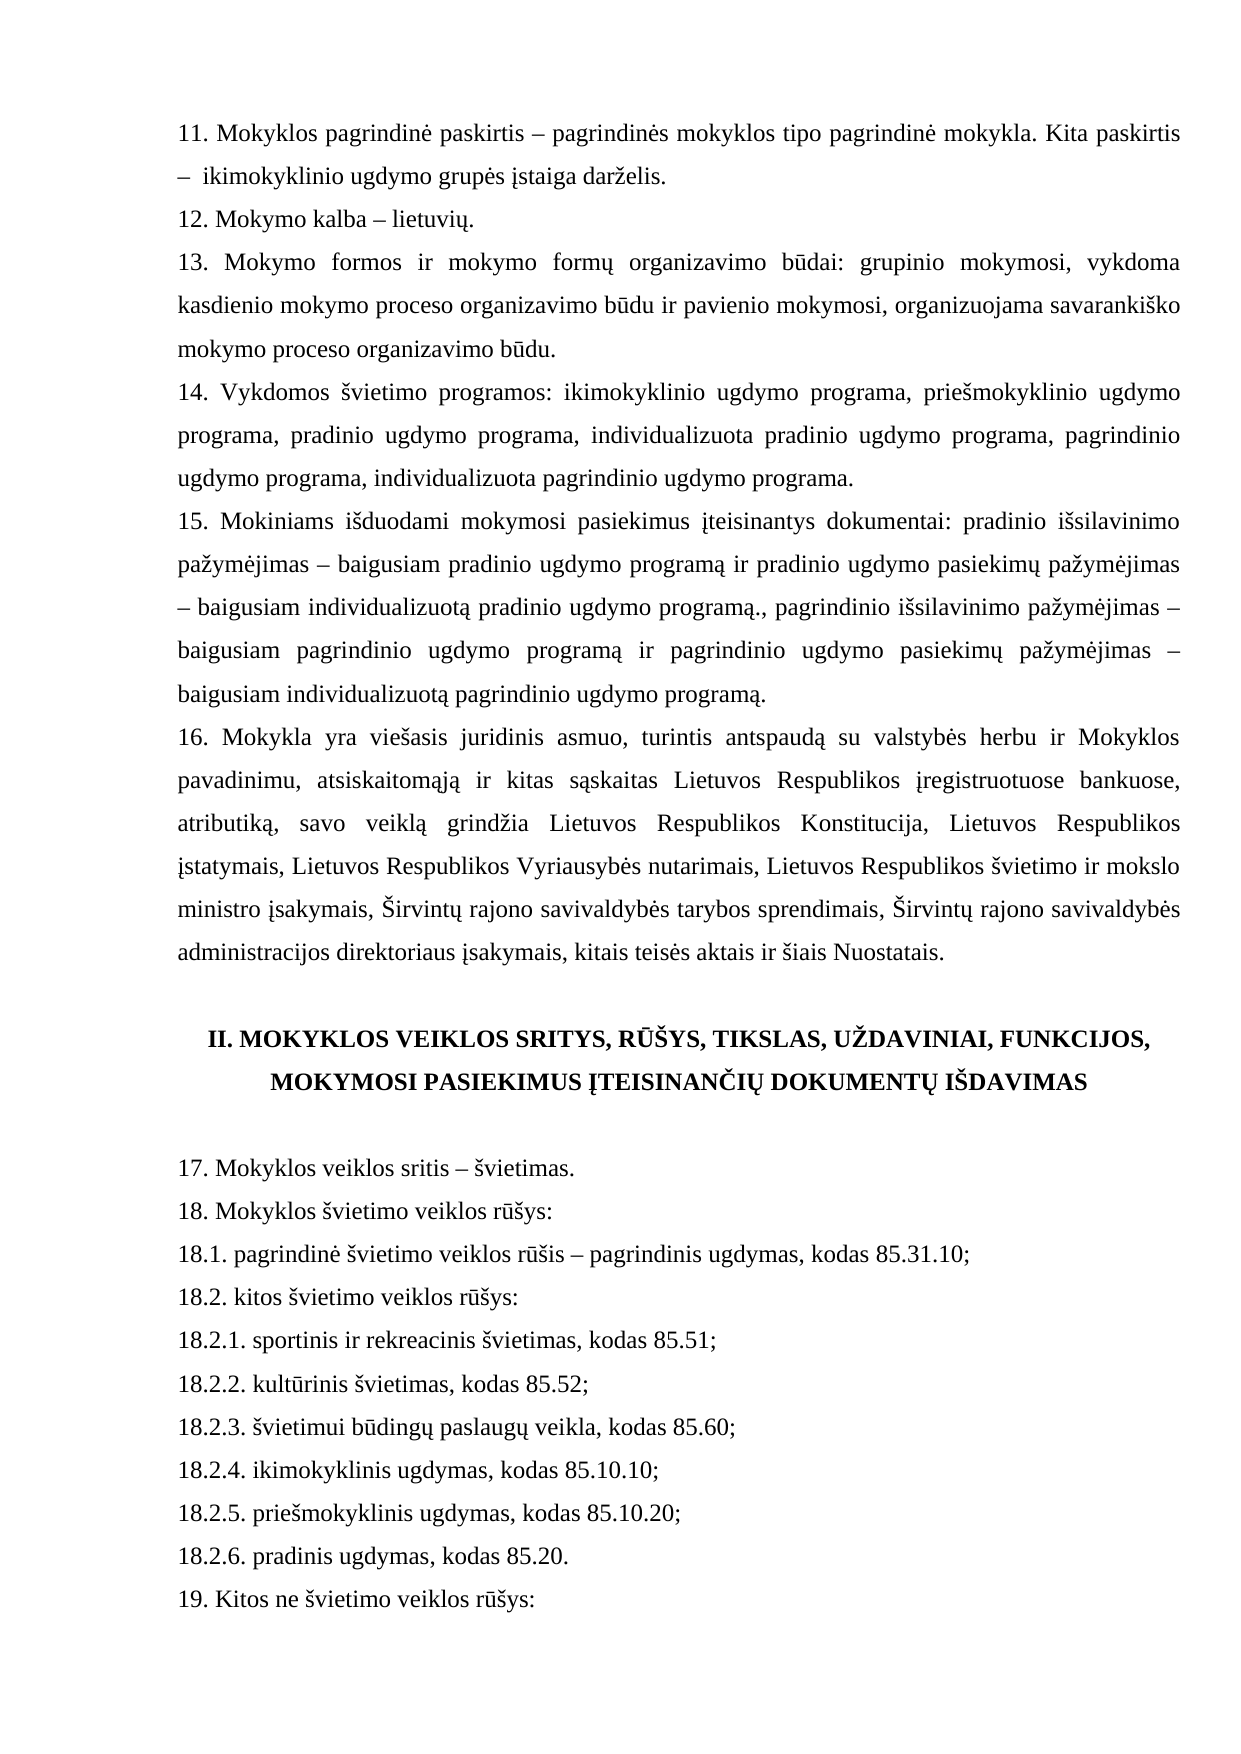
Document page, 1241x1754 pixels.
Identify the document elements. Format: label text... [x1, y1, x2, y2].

text II. MOKYKLOS VEIKLOS SRITYS, RŪŠYS, TIKSLAS, UŽDAVINIAI, FUNKCIJOS, MOKYMOSI PASIEKIMUS ĮTEISINANČIŲ DOKUMENTŲ IŠDAVIMAS [177, 1024, 1181, 1096]
text 19. Kitos ne švietimo veiklos rūšys: [177, 1584, 1181, 1613]
text 17. Mokyklos veiklos sritis – švietimas. [177, 1153, 1181, 1182]
text 18. Mokyklos švietimo veiklos rūšys: [177, 1196, 1181, 1225]
text 14. Vykdomos švietimo programos: ikimokyklinio ugdymo programa, priešmokyklinio ugdymo programa, pradinio ugdymo programa, individualizuota pradinio ugdymo programa, pagrindinio ugdymo programa, individualizuota pagrindinio ugdymo programa. [177, 377, 1181, 492]
text 13. Mokymo formos ir mokymo formų organizavimo būdai: grupinio mokymosi, vykdoma kasdienio mokymo proceso organizavimo būdu ir pavienio mokymosi, organizuojama savarankiško mokymo proceso organizavimo būdu. [177, 247, 1181, 362]
text 11. Mokyklos pagrindinė paskirtis – pagrindinės mokyklos tipo pagrindinė mokykla. Kita paskirtis – ikimokyklinio ugdymo grupės įstaiga darželis. [177, 118, 1181, 190]
text 18.2.3. švietimui būdingų paslaugų veikla, kodas 85.60; [177, 1412, 1181, 1441]
text 16. Mokykla yra viešasis juridinis asmuo, turintis antspaudą su valstybės herbu ir Mokyklos pavadinimu, atsiskaitomąją ir kitas sąskaitas Lietuvos Respublikos įregistruotuose bankuose, atributiką, savo veiklą grindžia Lietuvos Respublikos Konstitucija, Lietuvos Respublikos įstatymais, Lietuvos Respublikos Vyriausybės nutarimais, Lietuvos Respublikos švietimo ir mokslo ministro įsakymais, Širvintų rajono savivaldybės tarybos sprendimais, Širvintų rajono savivaldybės administracijos direktoriaus įsakymais, kitais teisės aktais ir šiais Nuostatais. [177, 722, 1181, 966]
text 18.2.2. kultūrinis švietimas, kodas 85.52; [177, 1369, 1181, 1397]
text 18.2. kitos švietimo veiklos rūšys: [177, 1282, 1181, 1311]
text 15. Mokiniams išduodami mokymosi pasiekimus įteisinantys dokumentai: pradinio išsilavinimo pažymėjimas – baigusiam pradinio ugdymo programą ir pradinio ugdymo pasiekimų pažymėjimas – baigusiam individualizuotą pradinio ugdymo programą., pagrindinio išsilavinimo pažymėjimas – baigusiam pagrindinio ugdymo programą ir pagrindinio ugdymo pasiekimų pažymėjimas – baigusiam individualizuotą pagrindinio ugdymo programą. [177, 506, 1181, 707]
text 18.1. pagrindinė švietimo veiklos rūšis – pagrindinis ugdymas, kodas 85.31.10; [177, 1239, 1181, 1268]
text 18.2.5. priešmokyklinis ugdymas, kodas 85.10.20; [177, 1498, 1181, 1527]
text 18.2.6. pradinis ugdymas, kodas 85.20. [177, 1541, 1181, 1570]
text 18.2.1. sportinis ir rekreacinis švietimas, kodas 85.51; [177, 1326, 1181, 1354]
text 18.2.4. ikimokyklinis ugdymas, kodas 85.10.10; [177, 1455, 1181, 1484]
text 12. Mokymo kalba – lietuvių. [177, 204, 1181, 233]
